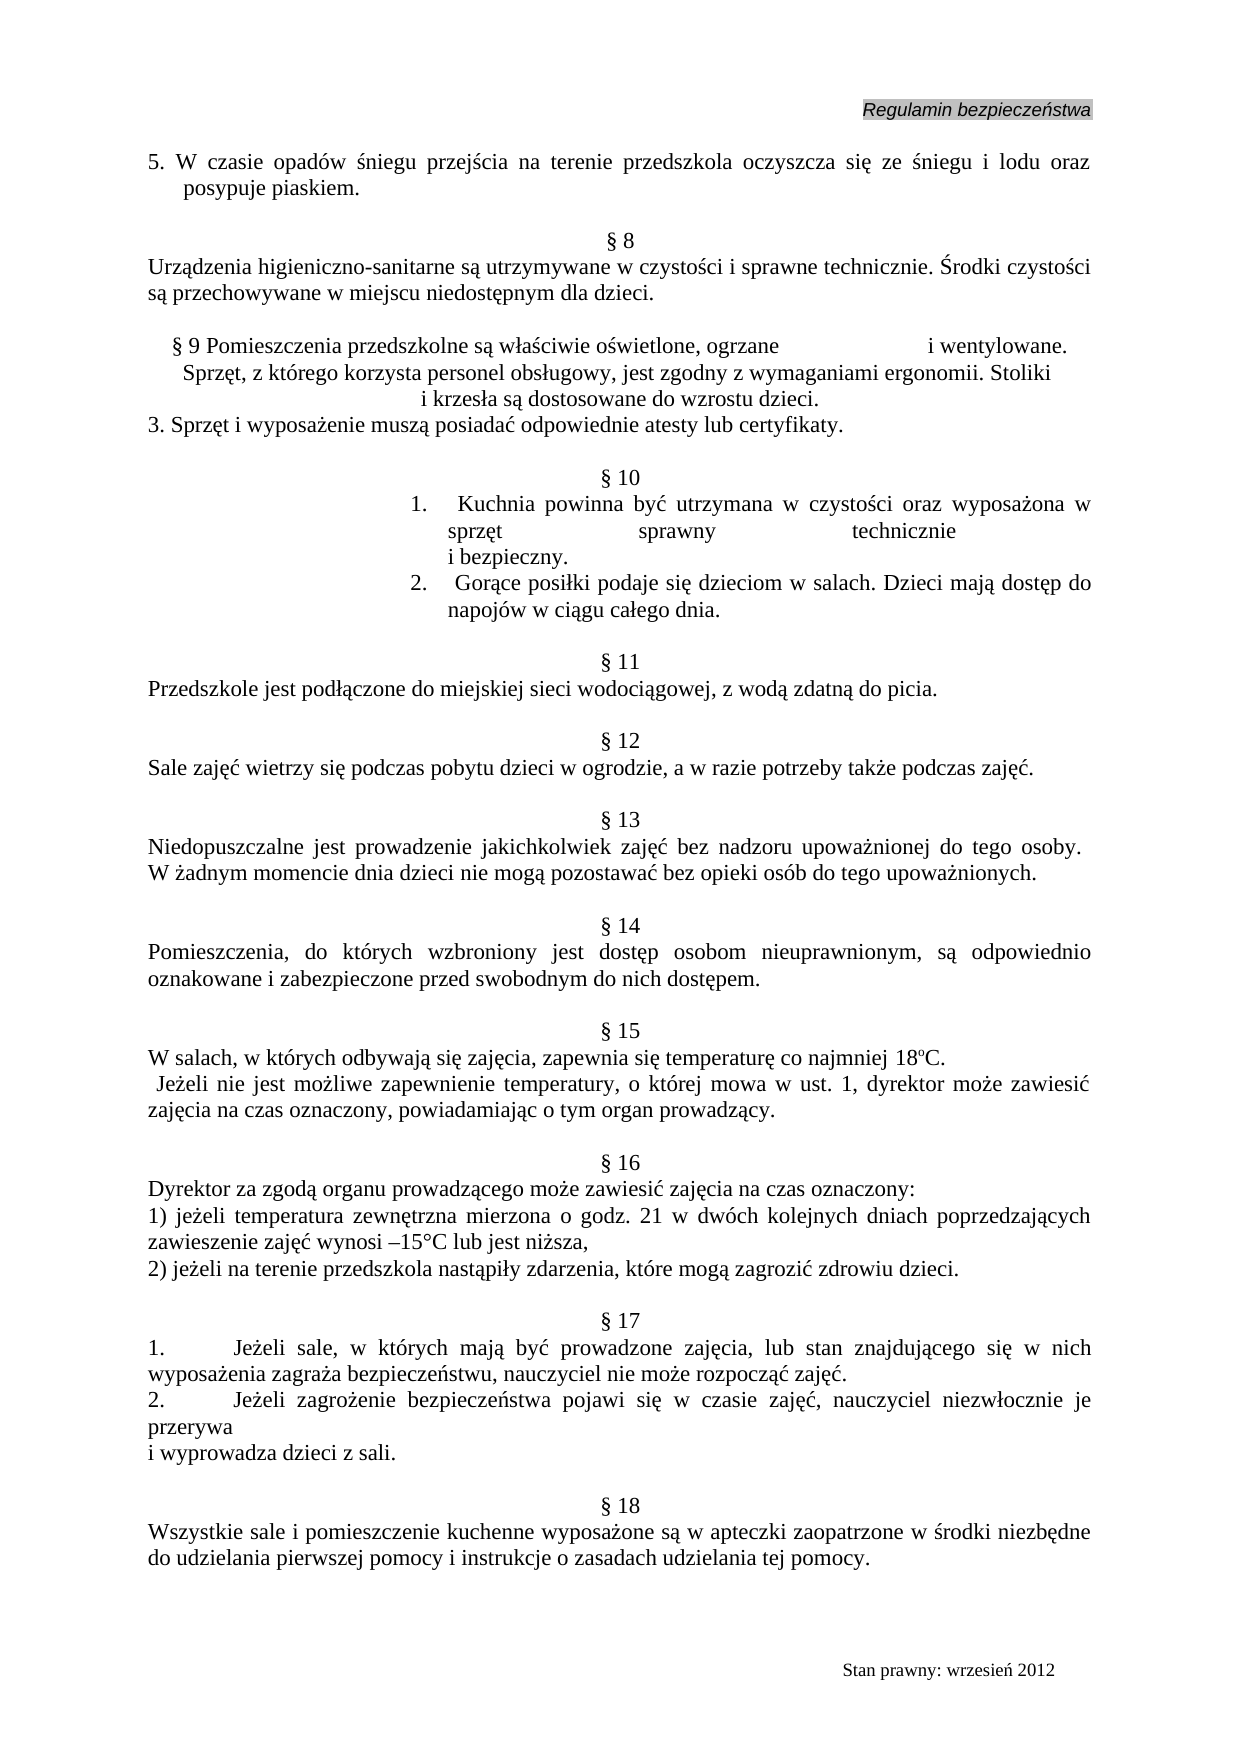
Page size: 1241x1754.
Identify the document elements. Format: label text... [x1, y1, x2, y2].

text § 8 [148, 227, 1092, 253]
text § 14 [148, 912, 1092, 938]
text § 9 Pomieszczenia przedszkolne są właściwie oświetlone, ogrzane i wentylowane. Sprzęt, z którego korzysta personel obsługowy, jest zgodny z wymaganiami ergonomii. Stoliki i krzesła są dostosowane do wzrostu dzieci. [148, 332, 1092, 411]
text § 17 [148, 1307, 1092, 1334]
text 1) jeżeli temperatura zewnętrzna mierzona o godz. 21 w dwóch kolejnych dniach poprzedzających zawieszenie zajęć wynosi –15°C lub jest niższa, [148, 1202, 1092, 1254]
list Jeżeli sale, w których mają być prowadzone zajęcia, lub stan znajdującego się w nich wyposażenia zagraża bezpieczeństwu, nauczyciel nie może rozpocząć zajęć. [148, 1334, 1092, 1386]
text § 18 [148, 1492, 1092, 1518]
text Pomieszczenia, do których wzbroniony jest dostęp osobom nieuprawnionym, są odpowiednio oznakowane i zabezpieczone przed swobodnym do nich dostępem. [148, 938, 1092, 991]
list W salach, w których odbywają się zajęcia, zapewnia się temperaturę co najmniej 18oC. [148, 1044, 1092, 1070]
text § 10 [148, 464, 1092, 490]
text Wszystkie sale i pomieszczenie kuchenne wyposażone są w apteczki zaopatrzone w środki niezbędne do udzielania pierwszej pomocy i instrukcje o zasadach udzielania tej pomocy. [148, 1518, 1092, 1571]
list Jeżeli zagrożenie bezpieczeństwa pojawi się w czasie zajęć, nauczyciel niezwłocznie je przerywa i wyprowadza dzieci z sali. [148, 1386, 1092, 1465]
text § 12 [148, 727, 1092, 754]
list Gorące posiłki podaje się dzieciom w salach. Dzieci mają dostęp do napojów w ciągu całego dnia. [410, 569, 1092, 622]
text Sale zajęć wietrzy się podczas pobytu dzieci w ogrodzie, a w razie potrzeby także podczas zajęć. [148, 754, 1092, 780]
text § 13 [148, 807, 1092, 833]
list W czasie opadów śniegu przejścia na terenie przedszkola oczyszcza się ze śniegu i lodu oraz posypuje piaskiem. [148, 148, 1092, 200]
text Dyrektor za zgodą organu prowadzącego może zawiesić zajęcia na czas oznaczony: [148, 1176, 1092, 1202]
list 3. Sprzęt i wyposażenie muszą posiadać odpowiednie atesty lub certyfikaty. [148, 411, 1092, 438]
list Jeżeli nie jest możliwe zapewnienie temperatury, o której mowa w ust. 1, dyrektor może zawiesić zajęcia na czas oznaczony, powiadamiając o tym organ prowadzący. [148, 1070, 1092, 1123]
text § 16 [148, 1149, 1092, 1176]
text § 11 [148, 648, 1092, 675]
list Kuchnia powinna być utrzymana w czystości oraz wyposażona w sprzęt sprawny technicznie i bezpieczny. [410, 490, 1092, 569]
text Przedszkole jest podłączone do miejskiej sieci wodociągowej, z wodą zdatną do picia. [148, 675, 1092, 701]
text Urządzenia higieniczno-sanitarne są utrzymywane w czystości i sprawne technicznie. Środki czystości są przechowywane w miejscu niedostępnym dla dzieci. [148, 253, 1092, 306]
text 2) jeżeli na terenie przedszkola nastąpiły zdarzenia, które mogą zagrozić zdrowiu dzieci. [148, 1254, 1092, 1281]
text Niedopuszczalne jest prowadzenie jakichkolwiek zajęć bez nadzoru upoważnionej do tego osoby. W żadnym momencie dnia dzieci nie mogą pozostawać bez opieki osób do tego upoważnionych. [148, 833, 1092, 886]
text § 15 [148, 1017, 1092, 1044]
